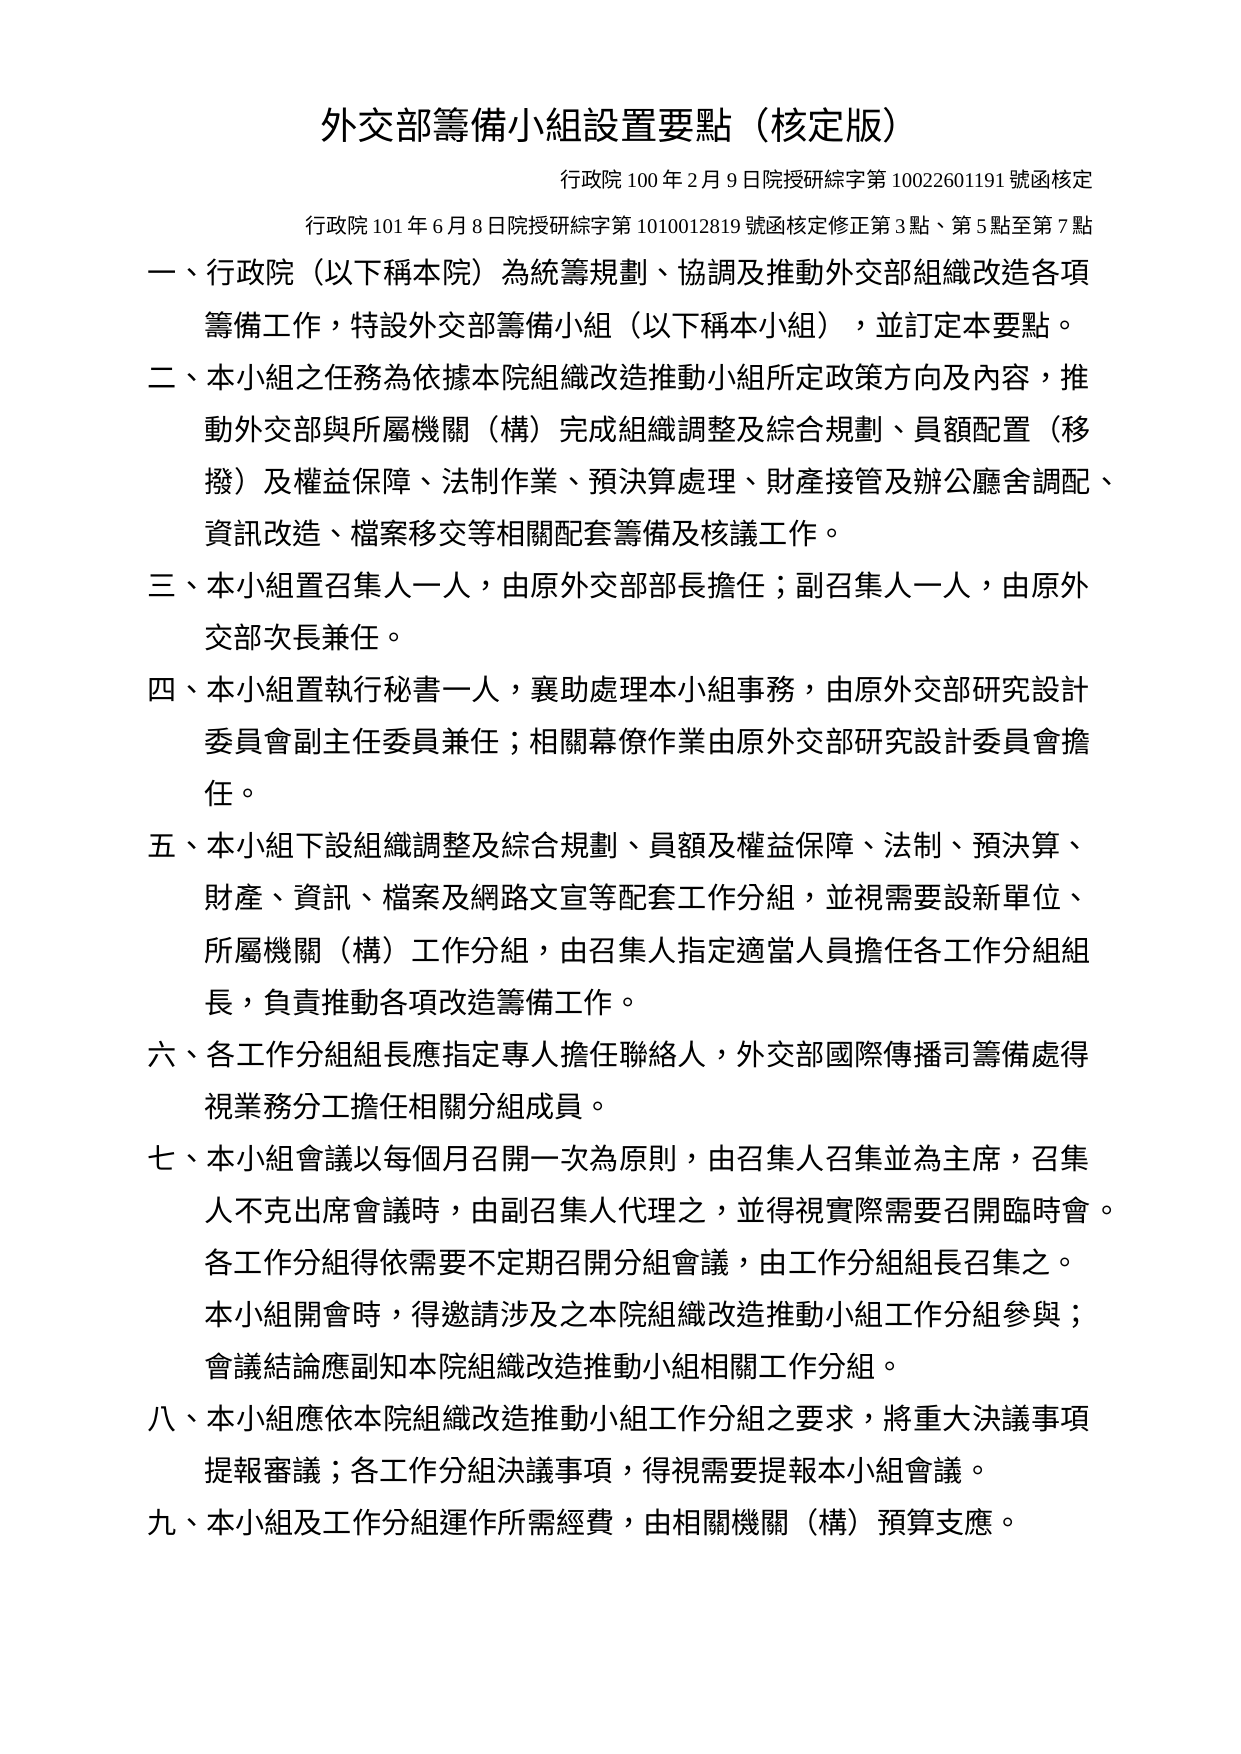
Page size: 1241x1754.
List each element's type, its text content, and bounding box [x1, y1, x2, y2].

text 本小組開會時，得邀請涉及之本院組織改造推動小組工作分組參與；會議結論應副知本院組織改造推動小組相關工作分組。 [204, 1284, 1092, 1388]
text 二、本小組之任務為依據本院組織改造推動小組所定政策方向及內容，推動外交部與所屬機關（構）完成組織調整及綜合規劃、員額配置（移撥）及權益保障、法制作業、預決算處理、財產接管及辦公廳舍調配、資訊改造、檔案移交等相關配套籌備及核議工作。 [148, 346, 1092, 555]
text 九、本小組及工作分組運作所需經費，由相關機關（構）預算支應。 [148, 1492, 1092, 1544]
text 四、本小組置執行秘書一人，襄助處理本小組事務，由原外交部研究設計委員會副主任委員兼任；相關幕僚作業由原外交部研究設計委員會擔任。 [148, 659, 1092, 815]
text 一、行政院（以下稱本院）為統籌規劃、協調及推動外交部組織改造各項籌備工作，特設外交部籌備小組（以下稱本小組），並訂定本要點。 [148, 242, 1092, 346]
text 五、本小組下設組織調整及綜合規劃、員額及權益保障、法制、預決算、財產、資訊、檔案及網路文宣等配套工作分組，並視需要設新單位、所屬機關（構）工作分組，由召集人指定適當人員擔任各工作分組組長，負責推動各項改造籌備工作。 [148, 815, 1092, 1023]
text 外交部籌備小組設置要點（核定版） [148, 96, 1092, 151]
text 七、本小組會議以每個月召開一次為原則，由召集人召集並為主席，召集人不克出席會議時，由副召集人代理之，並得視實際需要召開臨時會。各工作分組得依需要不定期召開分組會議，由工作分組組長召集之。 [148, 1128, 1092, 1284]
text 行政院101年6月8日院授研綜字第1010012819號函核定修正第3點、第5點至第7點 [148, 196, 1092, 242]
text 行政院100年2月9日院授研綜字第10022601191號函核定 [148, 151, 1092, 196]
text 三、本小組置召集人一人，由原外交部部長擔任；副召集人一人，由原外交部次長兼任。 [148, 555, 1092, 659]
text 八、本小組應依本院組織改造推動小組工作分組之要求，將重大決議事項提報審議；各工作分組決議事項，得視需要提報本小組會議。 [148, 1388, 1092, 1492]
text 六、各工作分組組長應指定專人擔任聯絡人，外交部國際傳播司籌備處得視業務分工擔任相關分組成員。 [148, 1023, 1092, 1128]
